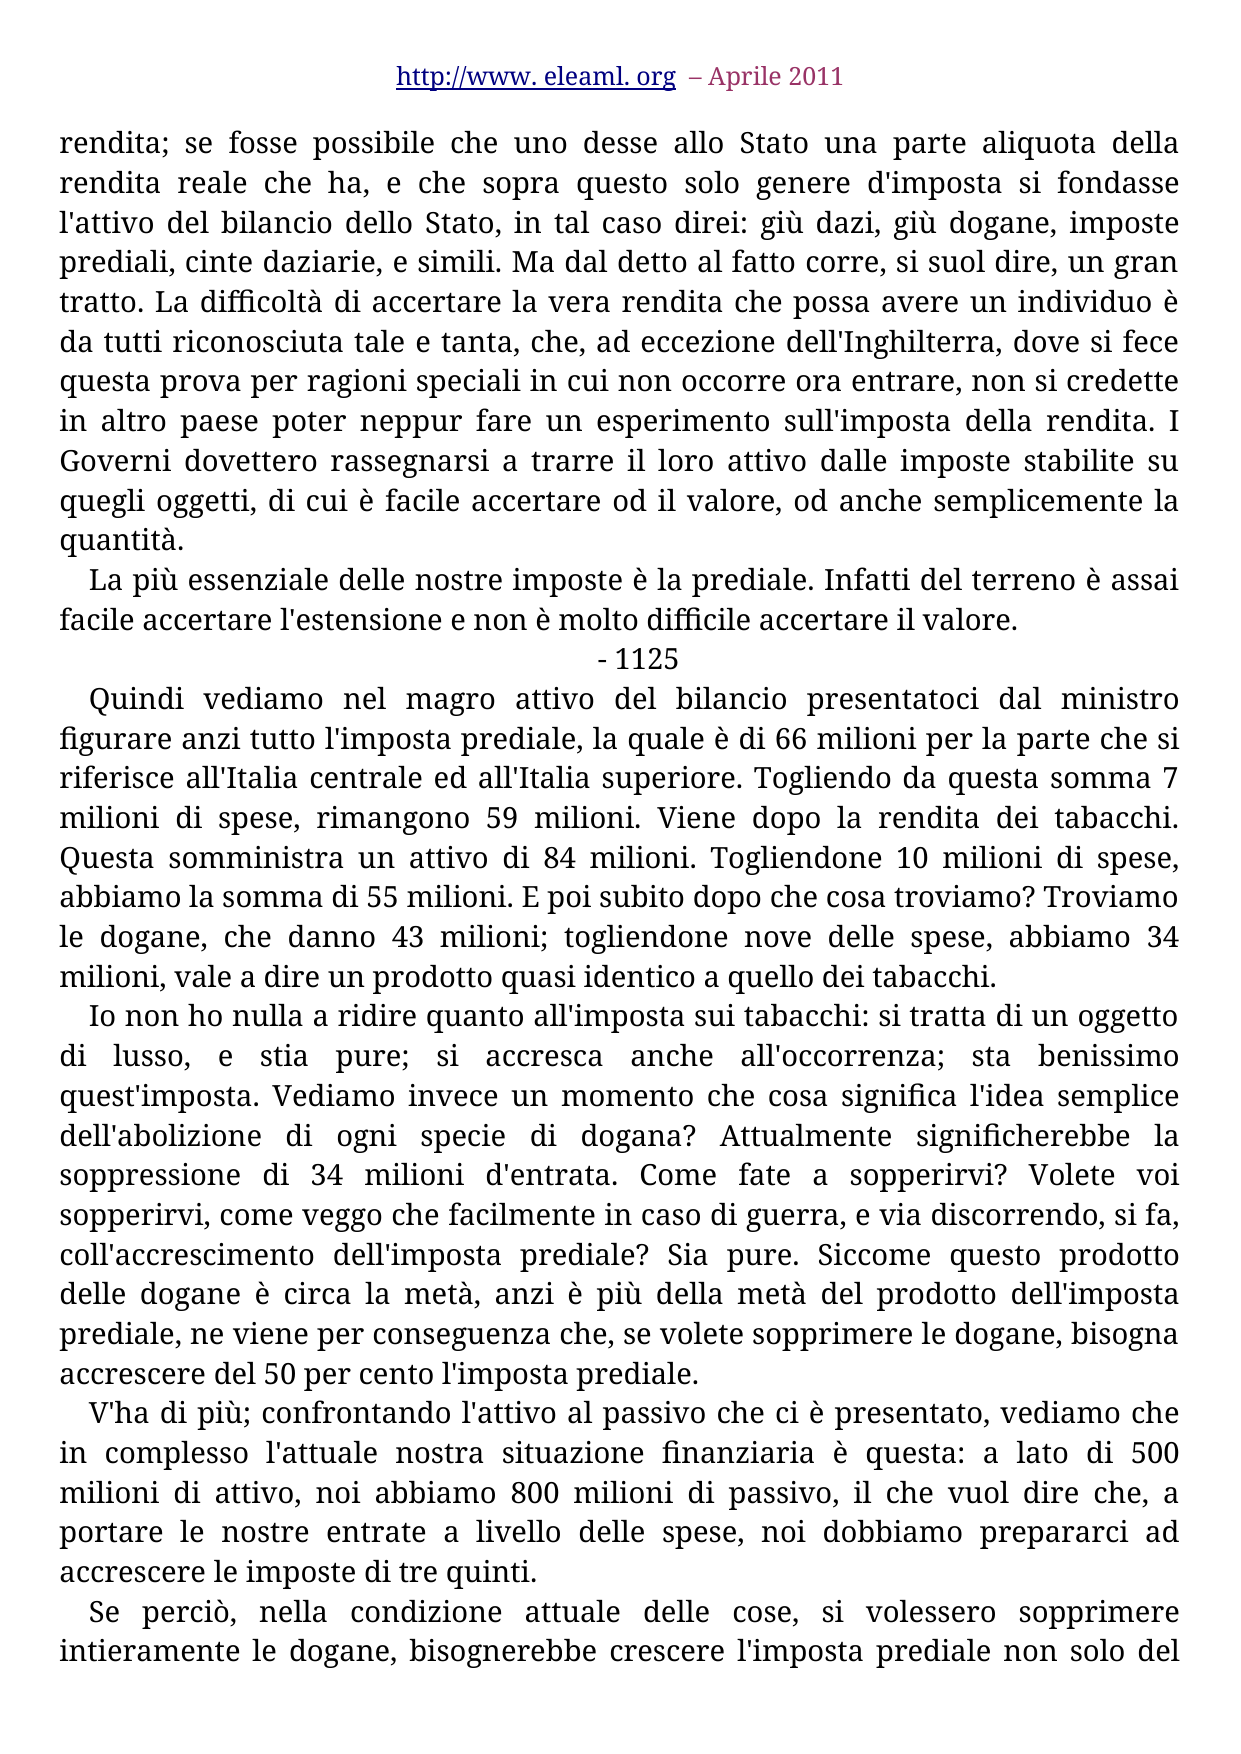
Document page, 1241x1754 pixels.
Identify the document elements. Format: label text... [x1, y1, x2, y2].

text Io non ho nulla a ridire quanto all'imposta sui tabacchi: si tratta di un oggetto di lusso, e stia pure; si accresca anche all'occorrenza; sta benissimo quest'imposta. Vediamo invece un momento che cosa significa l'idea semplice dell'abolizione di ogni specie di dogana? Attualmente significherebbe la soppressione di 34 milioni d'entrata. Come fate a sopperirvi? Volete voi sopperirvi, come veggo che facilmente in caso di guerra, e via discorrendo, si fa, coll'accrescimento dell'imposta prediale? Sia pure. Siccome questo prodotto delle dogane è circa la metà, anzi è più della metà del prodotto dell'imposta prediale, ne viene per conseguenza che, se volete sopprimere le dogane, bisogna accrescere del 50 per cento l'imposta prediale. [59, 996, 1181, 1393]
text La più essenziale delle nostre imposte è la prediale. Infatti del terreno è assai facile accertare l'estensione e non è molto difficile accertare il valore. [59, 559, 1181, 638]
text V'ha di più; confrontando l'attivo al passivo che ci è presentato, vediamo che in complesso l'attuale nostra situazione finanziaria è questa: a lato di 500 milioni di attivo, noi abbiamo 800 milioni di passivo, il che vuol dire che, a portare le nostre entrate a livello delle spese, noi dobbiamo prepararci ad accrescere le imposte di tre quinti. [59, 1393, 1181, 1591]
text - 1125 [59, 638, 1181, 678]
text Quindi vediamo nel magro attivo del bilancio presentatoci dal ministro figurare anzi tutto l'imposta prediale, la quale è di 66 milioni per la parte che si riferisce all'Italia centrale ed all'Italia superiore. Togliendo da questa somma 7 milioni di spese, rimangono 59 milioni. Viene dopo la rendita dei tabacchi. Questa somministra un attivo di 84 milioni. Togliendone 10 milioni di spese, abbiamo la somma di 55 milioni. E poi subito dopo che cosa troviamo? Troviamo le dogane, che danno 43 milioni; togliendone nove delle spese, abbiamo 34 milioni, vale a dire un prodotto quasi identico a quello dei tabacchi. [59, 678, 1181, 996]
text Se perciò, nella condizione attuale delle cose, si volessero sopprimere intieramente le dogane, bisognerebbe crescere l'imposta prediale non solo del [59, 1591, 1181, 1670]
text rendita; se fosse possibile che uno desse allo Stato una parte aliquota della rendita reale che ha, e che sopra questo solo genere d'imposta si fondasse l'attivo del bilancio dello Stato, in tal caso direi: giù dazi, giù dogane, imposte prediali, cinte daziarie, e simili. Ma dal detto al fatto corre, si suol dire, un gran tratto. La difficoltà di accertare la vera rendita che possa avere un individuo è da tutti riconosciuta tale e tanta, che, ad eccezione dell'Inghilterra, dove si fece questa prova per ragioni speciali in cui non occorre ora entrare, non si credette in altro paese poter neppur fare un esperimento sull'imposta della rendita. I Governi dovettero rassegnarsi a trarre il loro attivo dalle imposte stabilite su quegli oggetti, di cui è facile accertare od il valore, od anche semplicemente la quantità. [59, 123, 1181, 559]
